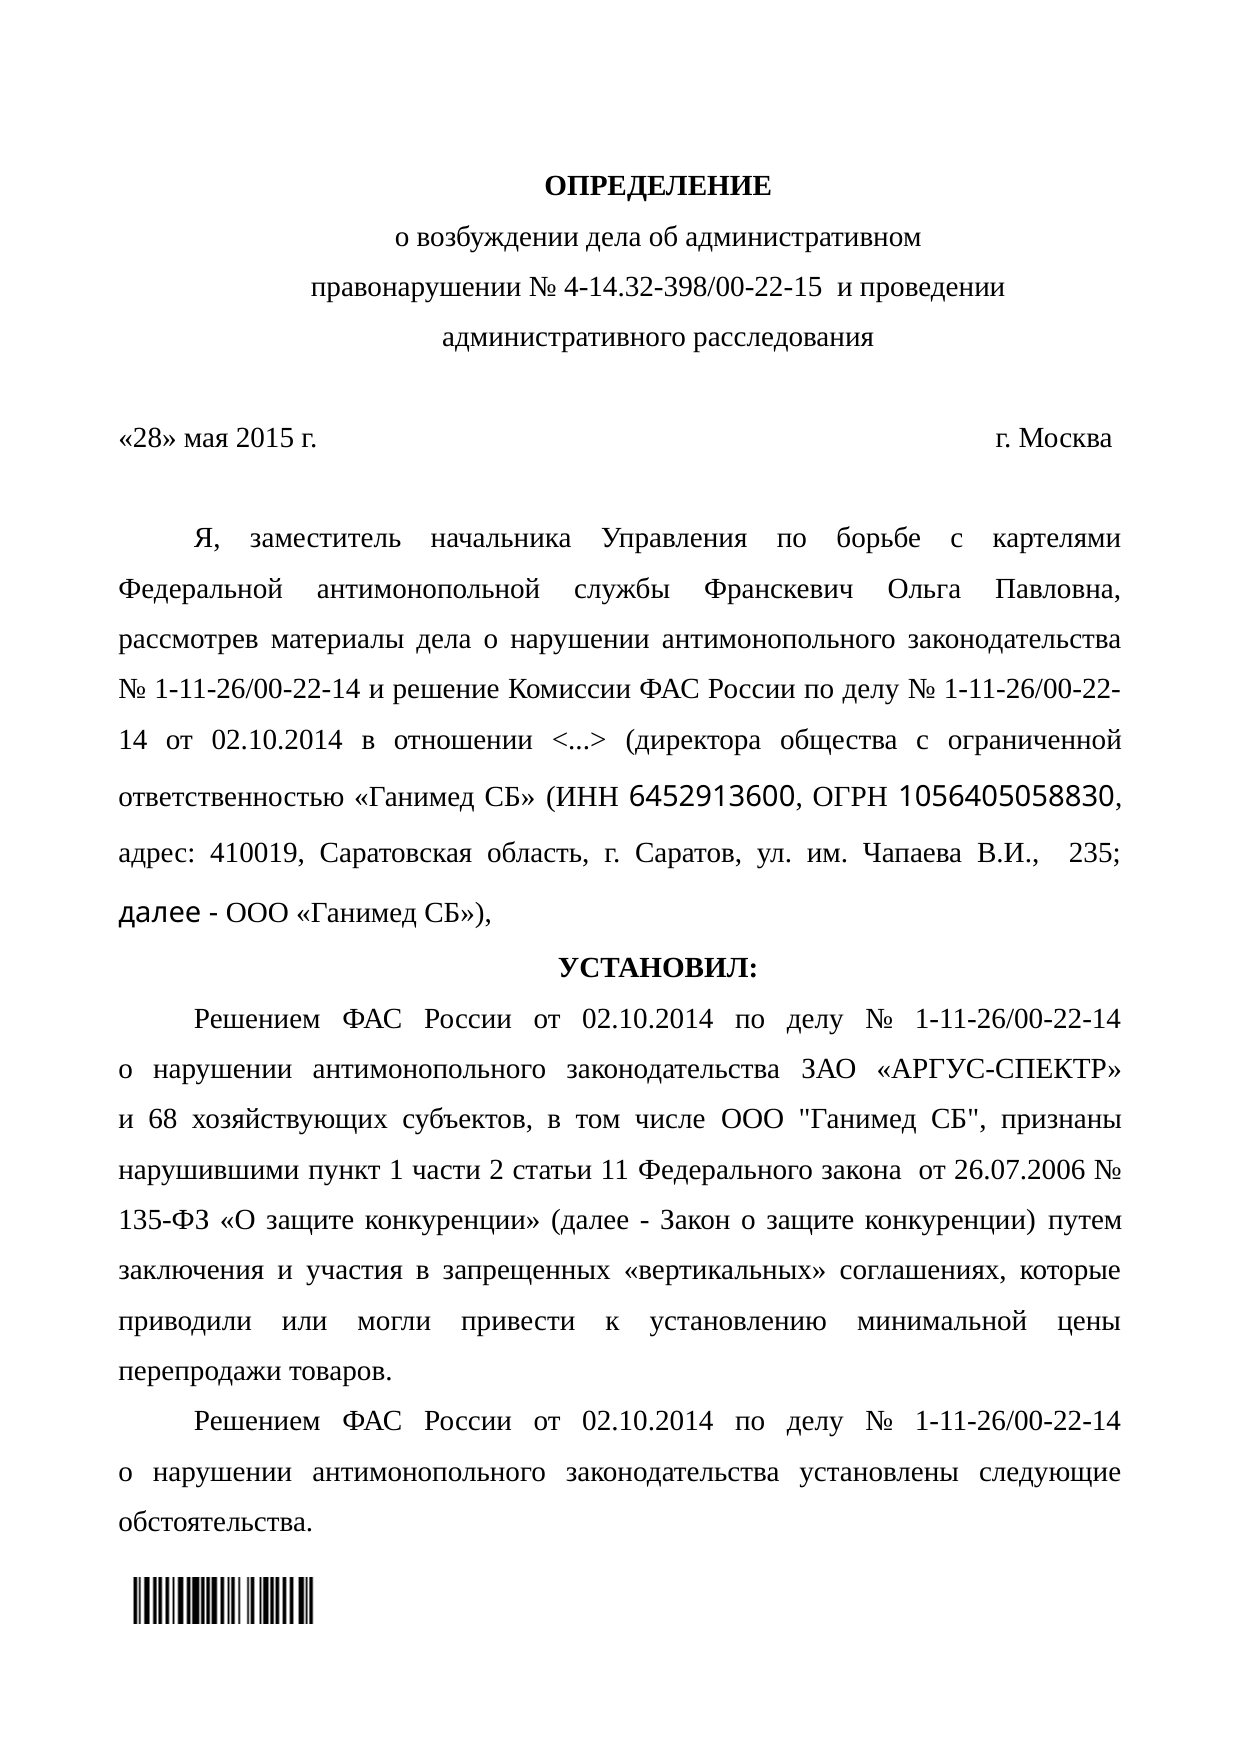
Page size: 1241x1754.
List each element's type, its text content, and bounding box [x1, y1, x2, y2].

text о возбуждении дела об административном [118, 219, 1122, 252]
text «28» мая 2015 г. г. Москва [118, 420, 1122, 453]
text Я, заместитель начальника Управления по борьбе с картелями Федеральной антимонопольной службы Франскевич Ольга Павловна, рассмотрев материалы дела о нарушении антимонопольного законодательства № 1-11-26/00-22-14 и решение Комиссии ФАС России по делу № 1-11-26/00-22-14 от 02.10.2014 в отношении <...> (директора общества с ограниченной ответственностью «Ганимед СБ» (ИНН 6452913600, ОГРН 1056405058830, адрес: 410019, Саратовская область, г. Саратов, ул. им. Чапаева В.И., 235; далее - ООО «Ганимед СБ»), [118, 521, 1122, 931]
text правонарушении № 4-14.32-398/00-22-15 и проведении [118, 269, 1122, 303]
text УСТАНОВИЛ: [118, 951, 1122, 984]
picture [118, 1577, 331, 1624]
text ОПРЕДЕЛЕНИЕ [118, 168, 1122, 202]
text административного расследования [118, 319, 1122, 353]
text Решением ФАС России от 02.10.2014 по делу № 1-11-26/00-22-14 о нарушении антимонопольного законодательства ЗАО «АРГУС-СПЕКТР» и 68 хозяйствующих субъектов, в том числе ООО "Ганимед СБ", признаны нарушившими пункт 1 части 2 статьи 11 Федерального закона от 26.07.2006 № 135-ФЗ «О защите конкуренции» (далее - Закон о защите конкуренции) путем заключения и участия в запрещенных «вертикальных» соглашениях, которые приводили или могли привести к установлению минимальной цены перепродажи товаров. [118, 1001, 1122, 1387]
text Решением ФАС России от 02.10.2014 по делу № 1-11-26/00-22-14 о нарушении антимонопольного законодательства установлены следующие обстоятельства. [118, 1403, 1122, 1538]
